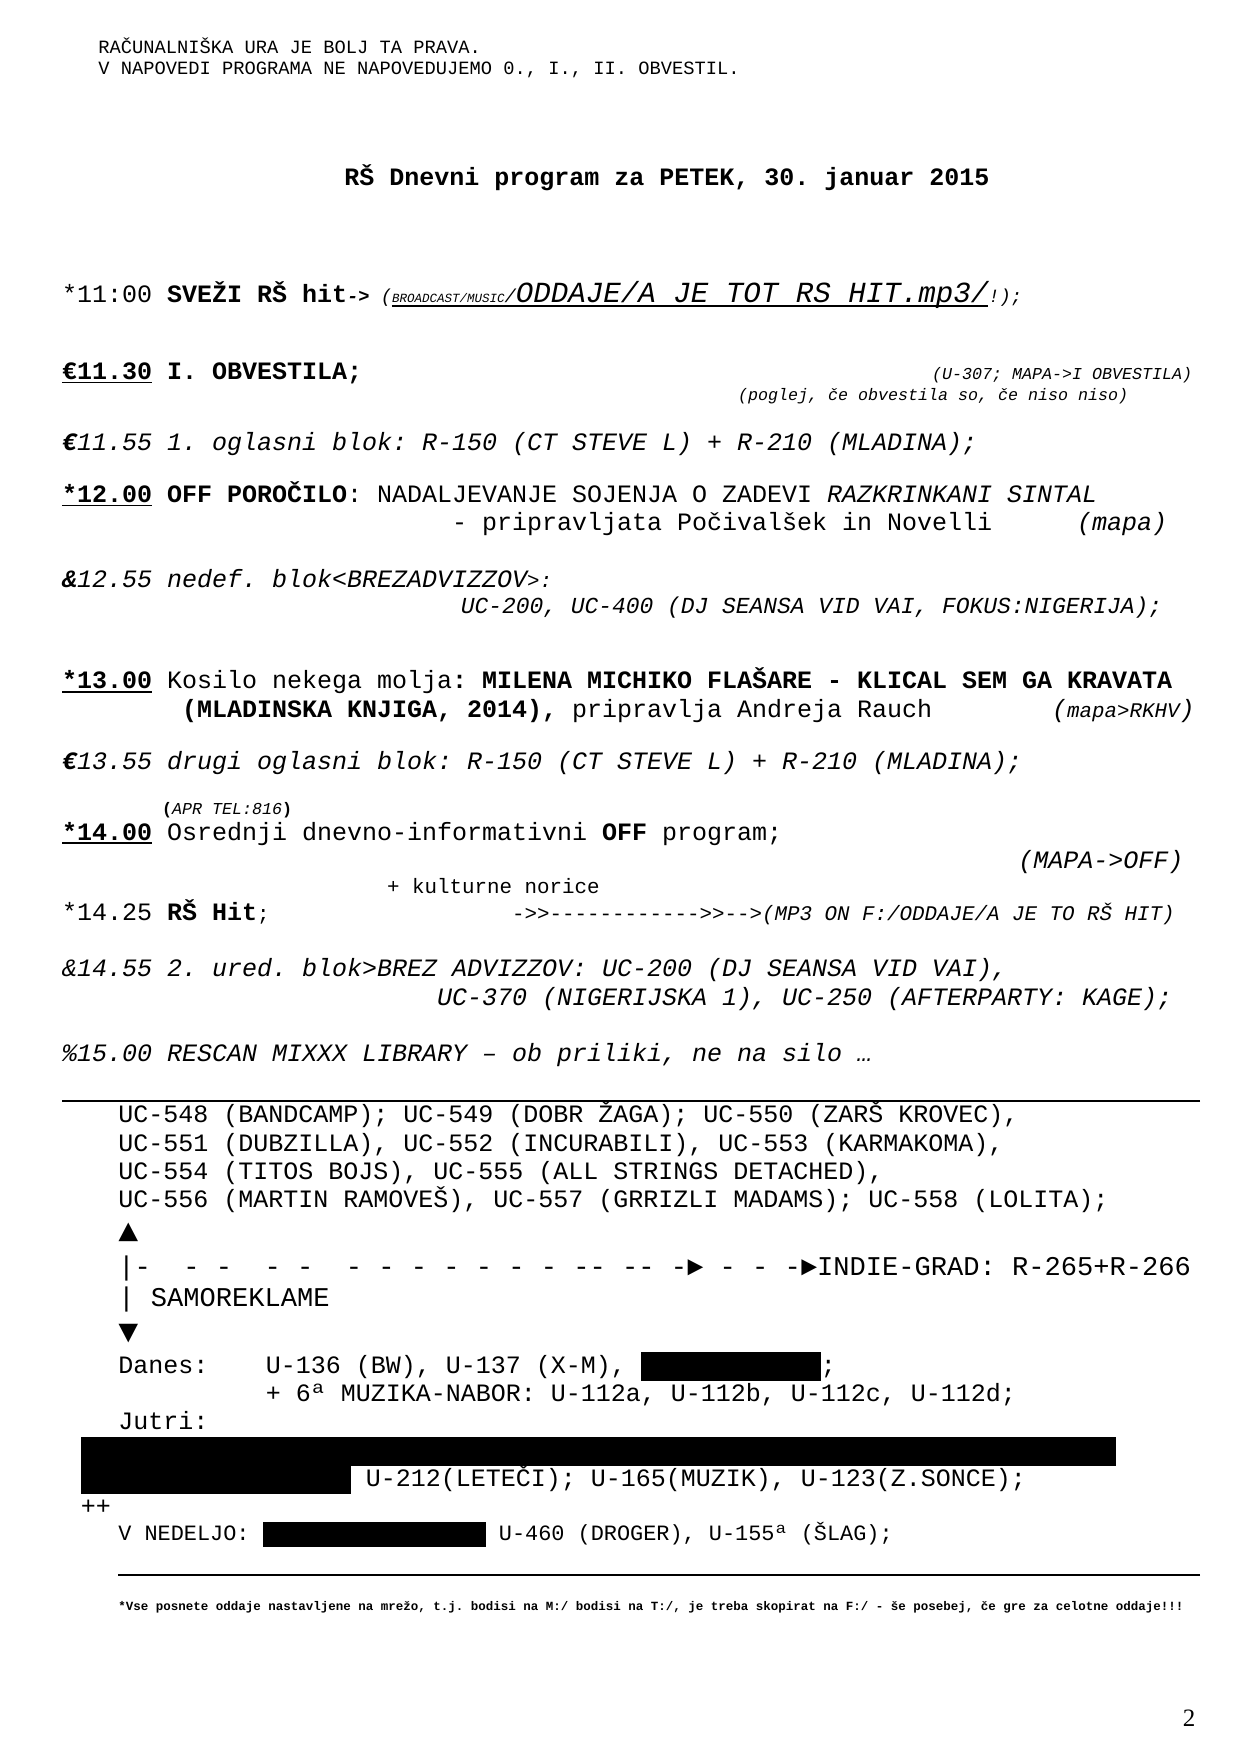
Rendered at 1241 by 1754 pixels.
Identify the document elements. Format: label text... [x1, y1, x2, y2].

text V NEDELJO: U-325 (KONTROLA); U-460 (DROGER), U-155ª (ŠLAG); [118, 1522, 1200, 1547]
text + 6ª MUZIKA-NABOR: U-112a, U-112b, U-112c, U-112d; [192, 1381, 1200, 1409]
text - pripravljata Počivalšek in Novelli (mapa) [62, 510, 1200, 538]
text UC-370 (NIGERIJSKA 1), UC-250 (AFTERPARTY: KAGE); [62, 984, 1200, 1013]
text €11.30 I. OBVESTILA; (U-307; MAPA->I OBVESTILA) [62, 358, 1200, 387]
text V NAPOVEDI PROGRAMA NE NAPOVEDUJEMO 0., I., II. OBVESTIL. [98, 59, 1240, 80]
text UC-551 (DUBZILLA), UC-552 (INCURABILI), UC-553 (KARMAKOMA), [118, 1130, 1240, 1158]
text *14.00 Osrednji dnevno-informativni OFF program; [62, 819, 1200, 847]
text *13.00 Kosilo nekega molja: MILENA MICHIKO FLAŠARE - KLICAL SEM GA KRAVATA [62, 668, 1200, 696]
text &14.55 2. ured. blok>BREZ ADVIZZOV: UC-200 (DJ SEANSA VID VAI), [62, 956, 1200, 984]
text UC-556 (MARTIN RAMOVEŠ), UC-557 (GRRIZLI MADAMS); UC-558 (LOLITA); [118, 1187, 1240, 1215]
text RAČUNALNIŠKA URA JE BOLJ TA PRAVA. [98, 37, 1240, 59]
text Danes: U-136 (BW), U-137 (X-M), U-156 (FFWD); [118, 1352, 1240, 1381]
text U-340(VJETAR); U-255(LEZBOMANIJA), U-202(SEKTOR Ž); U-353(KLOPCA), U-282(STRIPOFILIJA), U-212(LETEČI); U-165(MUZIK), U-123(Z.SONCE); [81, 1437, 1240, 1494]
text €11.55 1. oglasni blok: R-150 (CT STEVE L) + R-210 (MLADINA); [62, 429, 1200, 458]
text RŠ Dnevni program za PETEK, 30. januar 2015 [133, 165, 1200, 193]
text *11:00 SVEŽI RŠ hit-> (BROADCAST/MUSIC/ODDAJE/A JE TOT RS HIT.mp3/!); [62, 278, 1200, 311]
text UC-554 (TITOS BOJS), UC-555 (ALL STRINGS DETACHED), [118, 1158, 1240, 1187]
text €13.55 drugi oglasni blok: R-150 (CT STEVE L) + R-210 (MLADINA); [62, 748, 1200, 777]
text UC-548 (BANDCAMP); UC-549 (DOBR ŽAGA); UC-550 (ZARŠ KROVEC), [118, 1102, 1240, 1130]
text (poglej, če obvestila so, če niso niso) [45, 387, 1240, 406]
text %15.00 RESCAN MIXXX LIBRARY – ob priliki, ne na silo … [62, 1041, 1200, 1069]
text UC-200, UC-400 (DJ SEANSA VID VAI, FOKUS:NIGERIJA); [62, 595, 1200, 621]
text *Vse posnete oddaje nastavljene na mrežo, t.j. bodisi na M:/ bodisi na T:/, je treba skopirat na F:/ - še posebej, če gre za celotne oddaje!!! [118, 1600, 1200, 1614]
text *14.25 RŠ Hit; ->>------------>>-->(MP3 ON F:/ODDAJE/A JE TO RŠ HIT) [62, 899, 1200, 928]
text (MAPA->OFF) [62, 847, 1200, 876]
text *12.00 OFF POROČILO: NADALJEVANJE SOJENJA O ZADEVI RAZKRINKANI SINTAL [62, 481, 1200, 510]
text |- - - - - - - - - - - - -- -- -► - - -►INDIE-GRAD: R-265+R-266 [118, 1253, 1200, 1284]
text ▼ [118, 1314, 1227, 1352]
text + kulturne norice [62, 876, 1200, 899]
text &12.55 nedef. blok<BREZADVIZZOV>: [62, 566, 1200, 595]
text Jutri: [118, 1409, 1240, 1437]
text ▲ [118, 1215, 1200, 1253]
text (MLADINSKA KNJIGA, 2014), pripravlja Andreja Rauch (mapa>RKHV) [62, 696, 1200, 724]
text ++ [81, 1494, 1240, 1522]
text (APR TEL:816) [62, 800, 1200, 819]
text | SAMOREKLAME [118, 1284, 1200, 1314]
